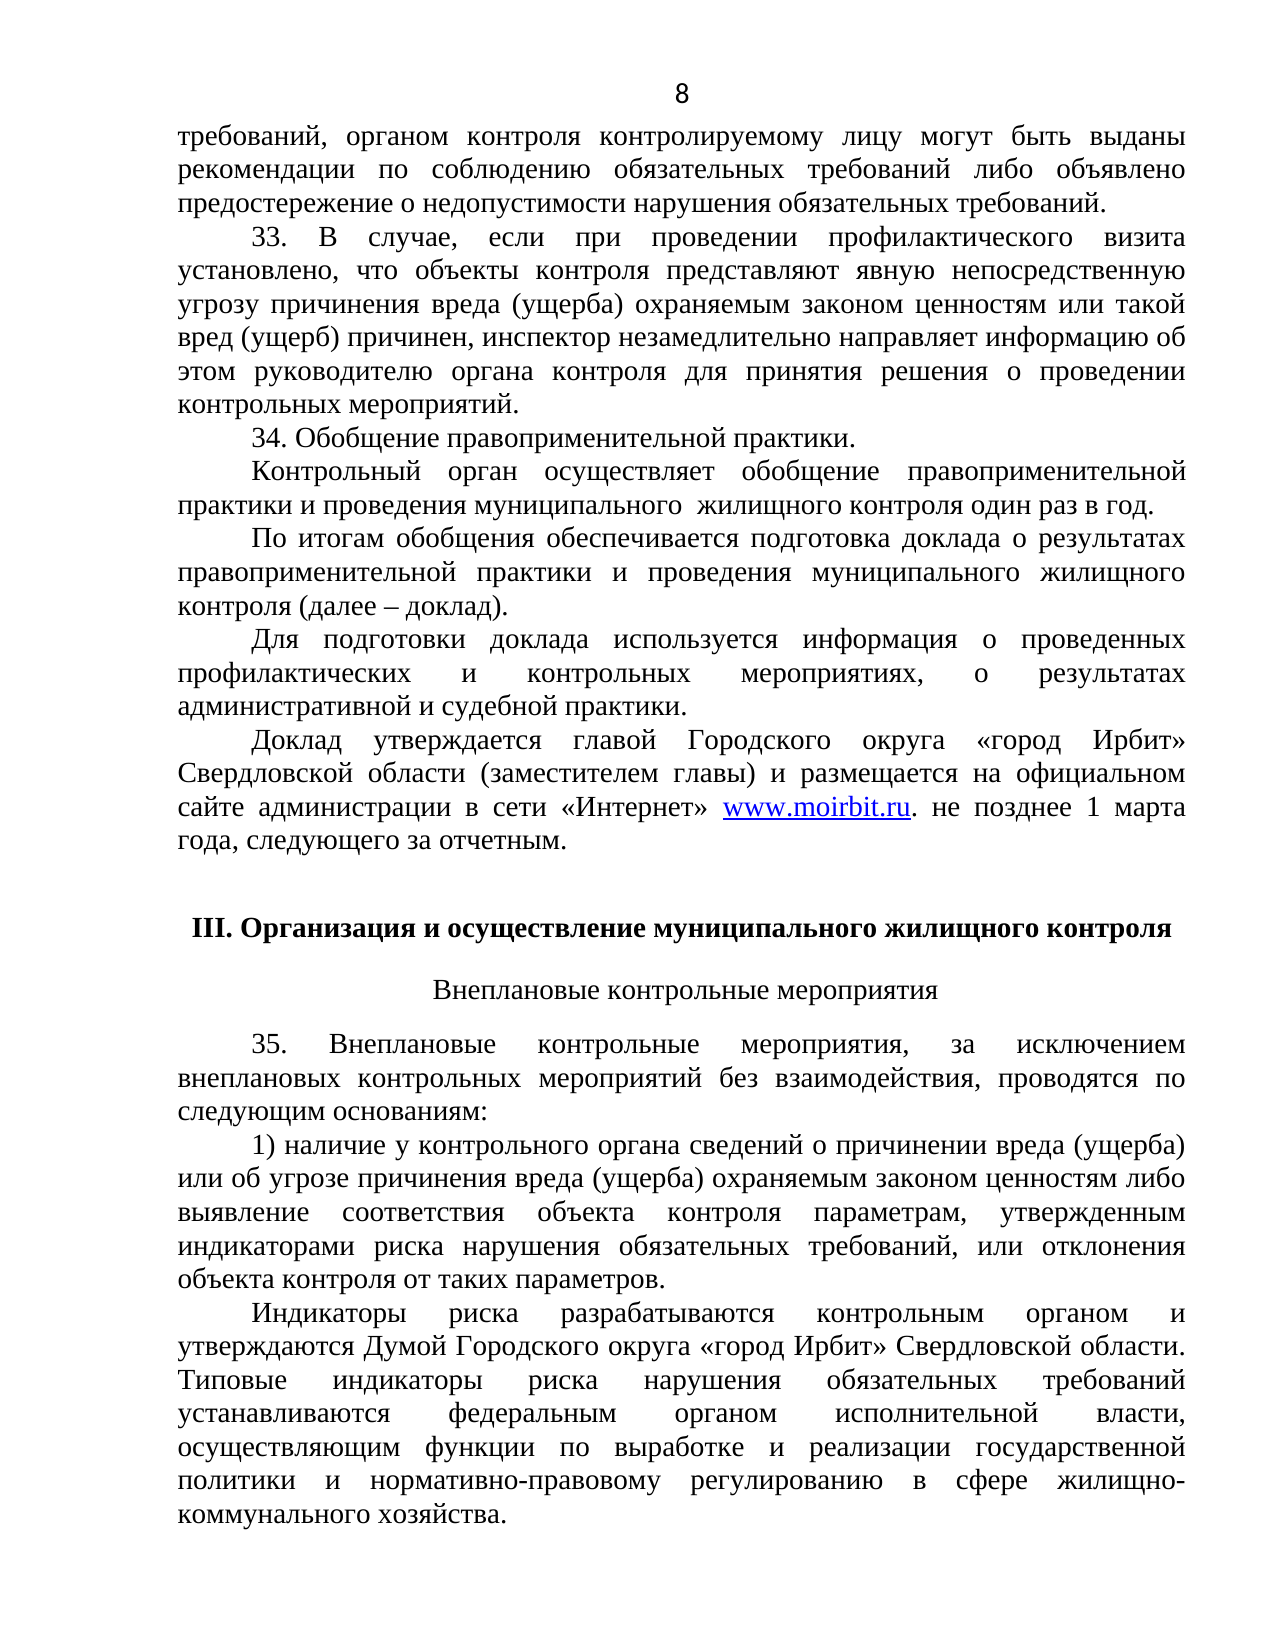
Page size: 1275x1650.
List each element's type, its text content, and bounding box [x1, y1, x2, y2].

text Доклад утверждается главой Городского округа «город Ирбит» Свердловской области (заместителем главы) и размещается на официальном сайте администрации в сети «Интернет» www.moirbit.ru. не позднее 1 марта года, следующего за отчетным. [177, 722, 1186, 856]
text Для подготовки доклада используется информация о проведенных профилактических и контрольных мероприятиях, о результатах административной и судебной практики. [177, 621, 1186, 722]
text 34. Обобщение правоприменительной практики. [177, 420, 1186, 453]
text Внеплановые контрольные мероприятия [177, 972, 1186, 1006]
text По итогам обобщения обеспечивается подготовка доклада о результатах правоприменительной практики и проведения муниципального жилищного контроля (далее – доклад). [177, 521, 1186, 621]
text 1) наличие у контрольного органа сведений о причинении вреда (ущерба) или об угрозе причинения вреда (ущерба) охраняемым законом ценностям либо выявление соответствия объекта контроля параметрам, утвержденным индикаторами риска нарушения обязательных требований, или отклонения объекта контроля от таких параметров. [177, 1127, 1186, 1295]
text требований, органом контроля контролируемому лицу могут быть выданы рекомендации по соблюдению обязательных требований либо объявлено предостережение о недопустимости нарушения обязательных требований. [177, 118, 1186, 219]
text 33. В случае, если при проведении профилактического визита установлено, что объекты контроля представляют явную непосредственную угрозу причинения вреда (ущерба) охраняемым законом ценностям или такой вред (ущерб) причинен, инспектор незамедлительно направляет информацию об этом руководителю органа контроля для принятия решения о проведении контрольных мероприятий. [177, 219, 1186, 420]
text III. Организация и осуществление муниципального жилищного контроля [177, 910, 1186, 944]
text Индикаторы риска разрабатываются контрольным органом и утверждаются Думой Городского округа «город Ирбит» Свердловской области. Типовые индикаторы риска нарушения обязательных требований устанавливаются федеральным органом исполнительной власти, осуществляющим функции по выработке и реализации государственной политики и нормативно-правовому регулированию в сфере жилищно-коммунального хозяйства. [177, 1295, 1186, 1529]
text 35. Внеплановые контрольные мероприятия, за исключением внеплановых контрольных мероприятий без взаимодействия, проводятся по следующим основаниям: [177, 1026, 1186, 1127]
text Контрольный орган осуществляет обобщение правоприменительной практики и проведения муниципального жилищного контроля один раз в год. [177, 453, 1186, 521]
